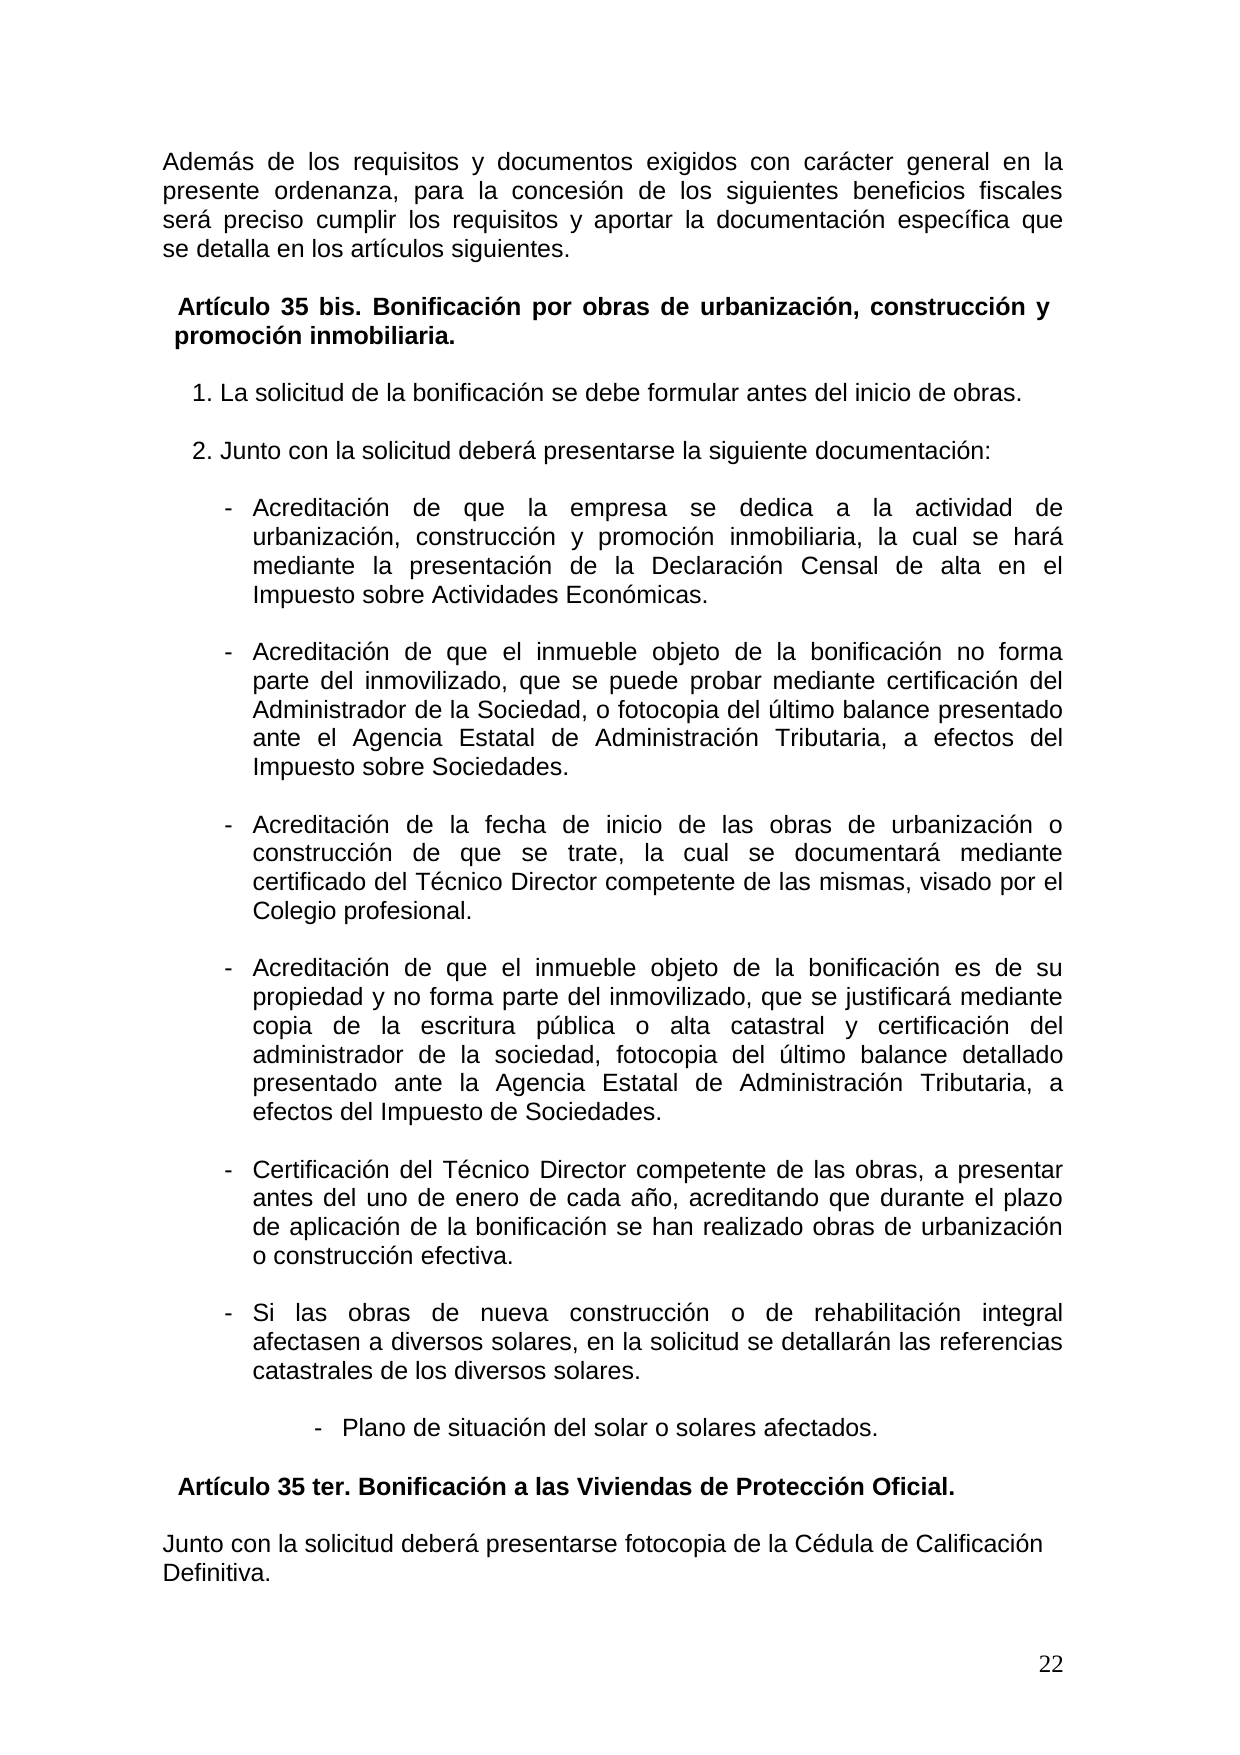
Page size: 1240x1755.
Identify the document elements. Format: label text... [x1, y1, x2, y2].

list Acreditación de que el inmueble objeto de la bonificación es de su propiedad y no forma parte del inmovilizado, que se justificará mediante copia de la escritura pública o alta catastral y certificación del administrador de la sociedad, fotocopia del último balance detallado presentado ante la Agencia Estatal de Administración Tributaria, a efectos del Impuesto de Sociedades. [224, 953, 1063, 1126]
text Junto con la solicitud deberá presentarse fotocopia de la Cédula de Calificación Definitiva. [162, 1529, 1063, 1587]
list Plano de situación del solar o solares afectados. [314, 1413, 1075, 1442]
list Acreditación de que el inmueble objeto de la bonificación no forma parte del inmovilizado, que se puede probar mediante certificación del Administrador de la Sociedad, o fotocopia del último balance presentado ante el Agencia Estatal de Administración Tributaria, a efectos del Impuesto sobre Sociedades. [224, 637, 1063, 781]
list Certificación del Técnico Director competente de las obras, a presentar antes del uno de enero de cada año, acreditando que durante el plazo de aplicación de la bonificación se han realizado obras de urbanización o construcción efectiva. [224, 1155, 1063, 1270]
list Acreditación de que la empresa se dedica a la actividad de urbanización, construcción y promoción inmobiliaria, la cual se hará mediante la presentación de la Declaración Censal de alta en el Impuesto sobre Actividades Económicas. [224, 493, 1063, 608]
subtitle Artículo 35 ter. Bonificación a las Viviendas de Protección Oficial. [177, 1472, 1075, 1500]
list La solicitud de la bonificación se debe formular antes del inicio de obras. [189, 378, 1075, 407]
subtitle Artículo 35 bis. Bonificación por obras de urbanización, construcción y promoción inmobiliaria. [174, 292, 1063, 350]
list Si las obras de nueva construcción o de rehabilitación integral afectasen a diversos solares, en la solicitud se detallarán las referencias catastrales de los diversos solares. [224, 1298, 1063, 1385]
text Además de los requisitos y documentos exigidos con carácter general en la presente ordenanza, para la concesión de los siguientes beneficios fiscales será preciso cumplir los requisitos y aportar la documentación específica que se detalla en los artículos siguientes. [162, 147, 1063, 262]
list Acreditación de la fecha de inicio de las obras de urbanización o construcción de que se trate, la cual se documentará mediante certificado del Técnico Director competente de las mismas, visado por el Colegio profesional. [224, 810, 1063, 925]
list Junto con la solicitud deberá presentarse la siguiente documentación: [189, 436, 1075, 465]
